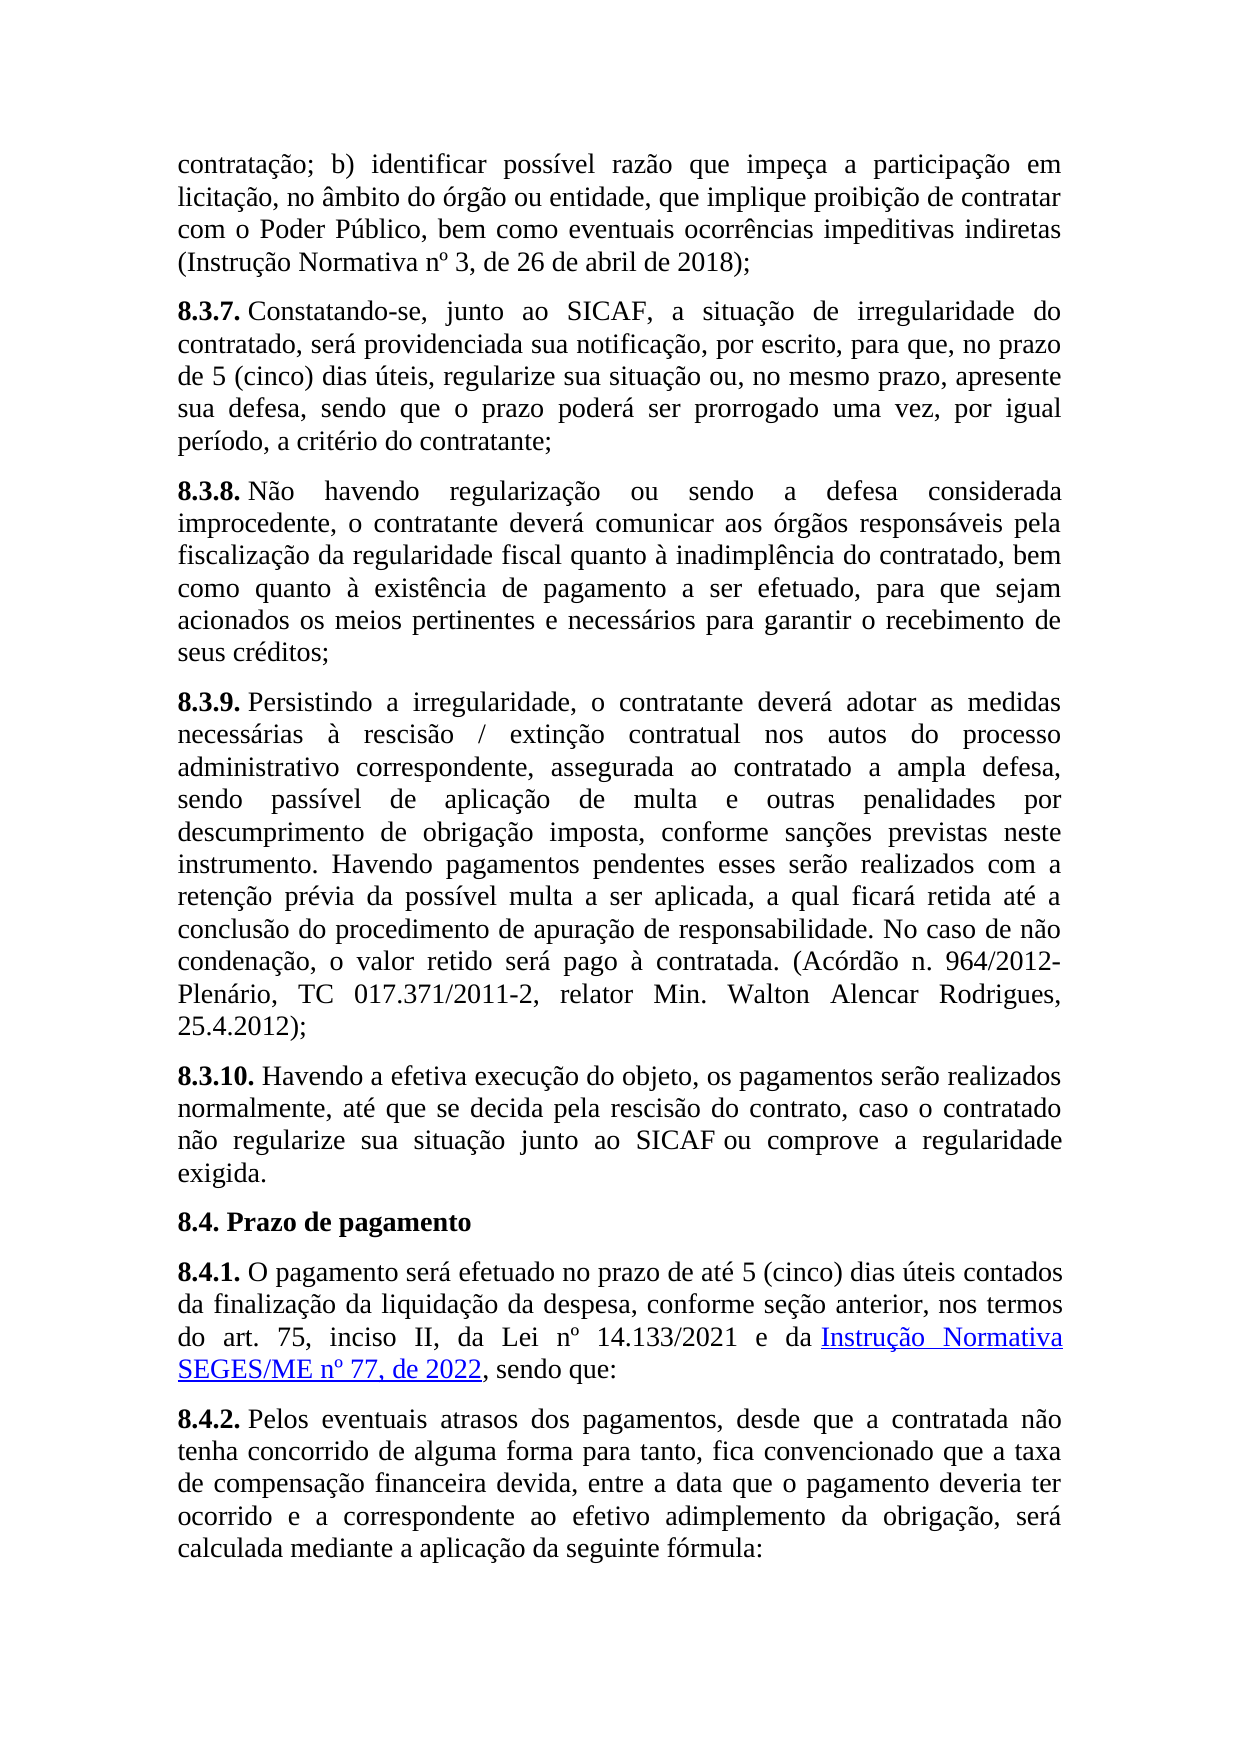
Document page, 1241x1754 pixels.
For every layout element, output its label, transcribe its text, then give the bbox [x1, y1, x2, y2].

text 8.4. Prazo de pagamento [177, 1205, 1063, 1238]
text 8.3.7. Constatando-se, junto ao SICAF, a situação de irregularidade do contratado, será providenciada sua notificação, por escrito, para que, no prazo de 5 (cinco) dias úteis, regularize sua situação ou, no mesmo prazo, apresente sua defesa, sendo que o prazo poderá ser prorrogado uma vez, por igual período, a critério do contratante; [177, 294, 1063, 456]
text 8.4.1. O pagamento será efetuado no prazo de até 5 (cinco) dias úteis contados da finalização da liquidação da despesa, conforme seção anterior, nos termos do art. 75, inciso II, da Lei nº 14.133/2021 e da Instrução Normativa SEGES/ME nº 77, de 2022, sendo que: [177, 1255, 1063, 1384]
text 8.3.9. Persistindo a irregularidade, o contratante deverá adotar as medidas necessárias à rescisão / extinção contratual nos autos do processo administrativo correspondente, assegurada ao contratado a ampla defesa, sendo passível de aplicação de multa e outras penalidades por descumprimento de obrigação imposta, conforme sanções previstas neste instrumento. Havendo pagamentos pendentes esses serão realizados com a retenção prévia da possível multa a ser aplicada, a qual ficará retida até a conclusão do procedimento de apuração de responsabilidade. No caso de não condenação, o valor retido será pago à contratada. (Acórdão n. 964/2012-Plenário, TC 017.371/2011-2, relator Min. Walton Alencar Rodrigues, 25.4.2012); [177, 685, 1063, 1041]
text 8.3.8. Não havendo regularização ou sendo a defesa considerada improcedente, o contratante deverá comunicar aos órgãos responsáveis pela fiscalização da regularidade fiscal quanto à inadimplência do contratado, bem como quanto à existência de pagamento a ser efetuado, para que sejam acionados os meios pertinentes e necessários para garantir o recebimento de seus créditos; [177, 473, 1063, 668]
text contratação; b) identificar possível razão que impeça a participação em licitação, no âmbito do órgão ou entidade, que implique proibição de contratar com o Poder Público, bem como eventuais ocorrências impeditivas indiretas (Instrução Normativa nº 3, de 26 de abril de 2018); [177, 148, 1063, 277]
text 8.4.2. Pelos eventuais atrasos dos pagamentos, desde que a contratada não tenha concorrido de alguma forma para tanto, fica convencionado que a taxa de compensação financeira devida, entre a data que o pagamento deveria ter ocorrido e a correspondente ao efetivo adimplemento da obrigação, será calculada mediante a aplicação da seguinte fórmula: [177, 1402, 1063, 1564]
text 8.3.10. Havendo a efetiva execução do objeto, os pagamentos serão realizados normalmente, até que se decida pela rescisão do contrato, caso o contratado não regularize sua situação junto ao SICAF ou comprove a regularidade exigida. [177, 1059, 1063, 1188]
